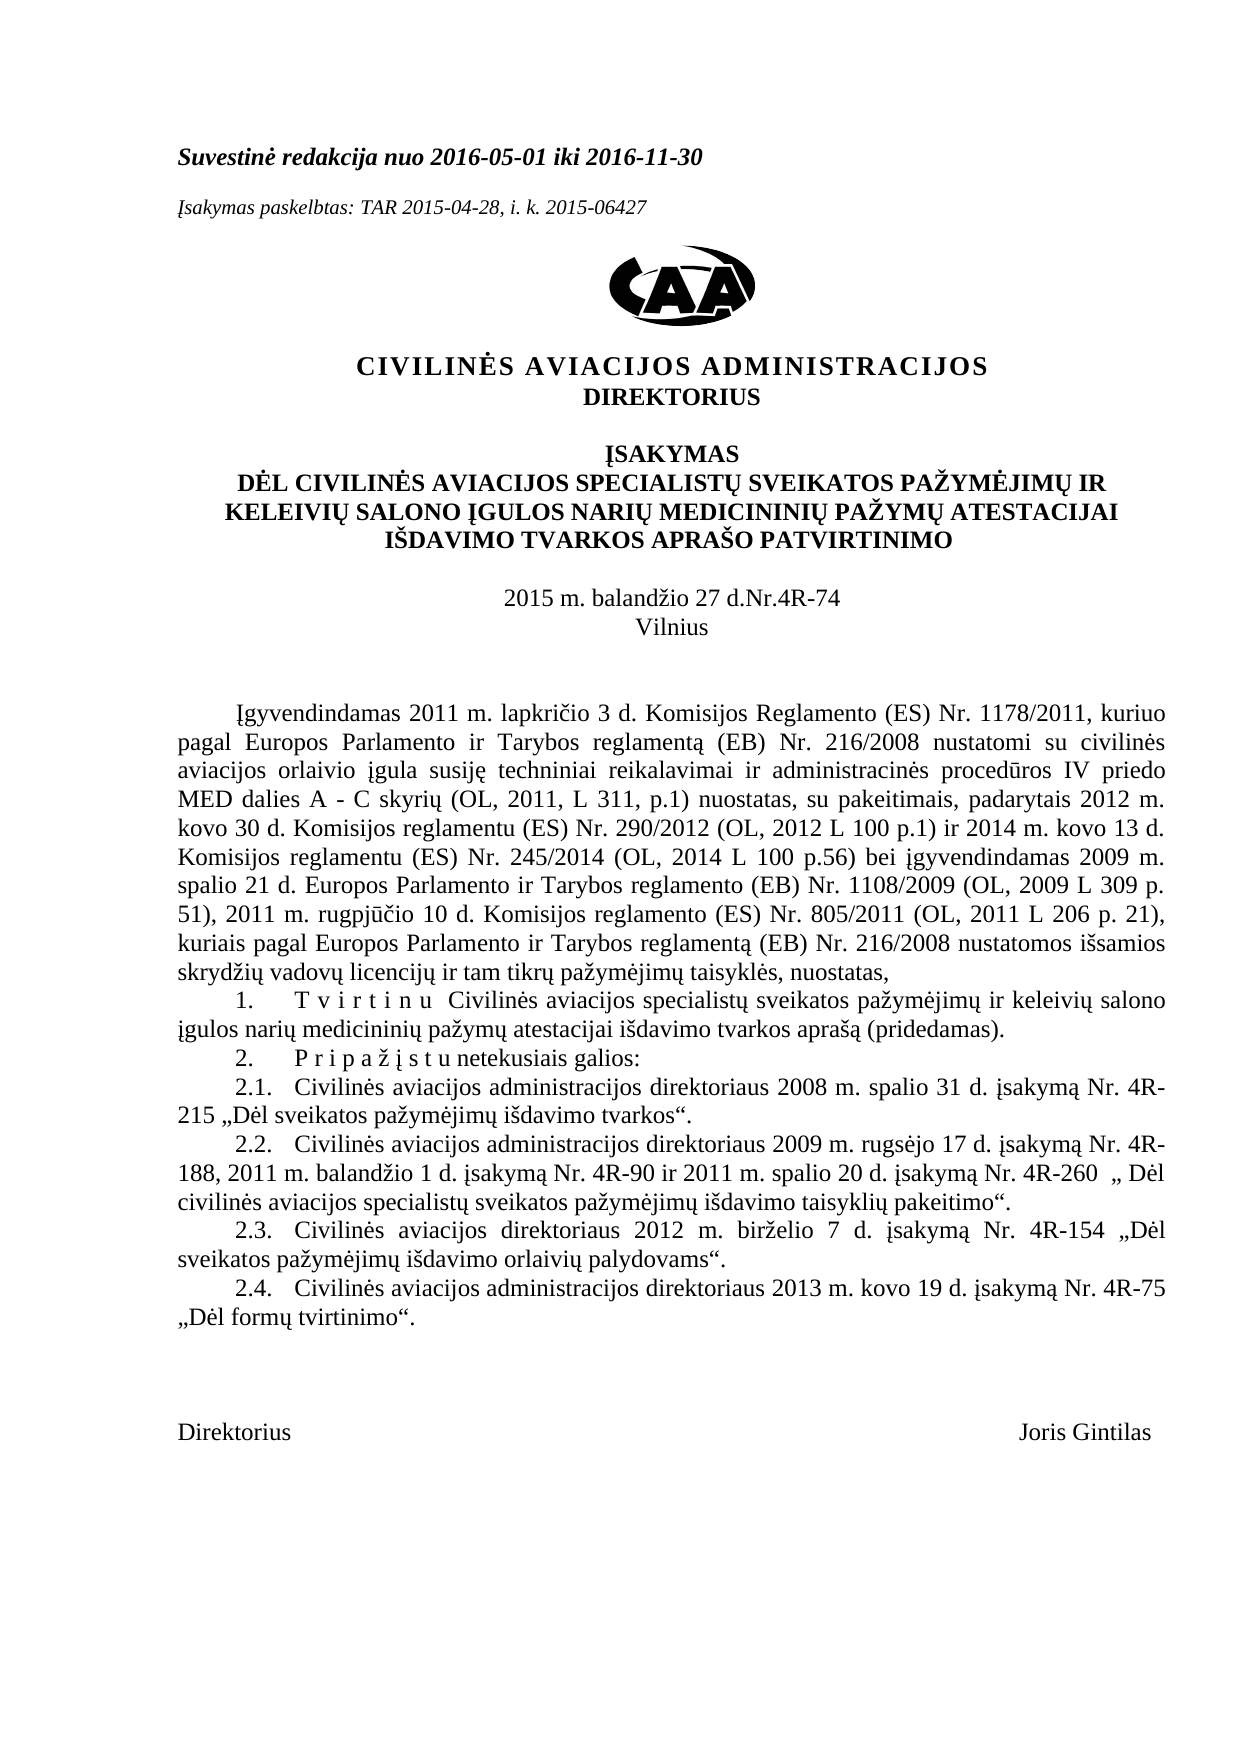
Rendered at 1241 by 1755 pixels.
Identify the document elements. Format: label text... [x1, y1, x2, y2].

text DIREKTORIUS [177, 382, 1166, 410]
text Įgyvendindamas 2011 m. lapkričio 3 d. Komisijos Reglamento (ES) Nr. 1178/2011, kuriuo pagal Europos Parlamento ir Tarybos reglamentą (EB) Nr. 216/2008 nustatomi su civilinės aviacijos orlaivio įgula susiję techniniai reikalavimai ir administracinės procedūros IV priedo MED dalies A - C skyrių (OL, 2011, L 311, p.1) nuostatas, su pakeitimais, padarytais 2012 m. kovo 30 d. Komisijos reglamentu (ES) Nr. 290/2012 (OL, 2012 L 100 p.1) ir 2014 m. kovo 13 d. Komisijos reglamentu (ES) Nr. 245/2014 (OL, 2014 L 100 p.56) bei įgyvendindamas 2009 m. spalio 21 d. Europos Parlamento ir Tarybos reglamento (EB) Nr. 1108/2009 (OL, 2009 L 309 p. 51), 2011 m. rugpjūčio 10 d. Komisijos reglamento (ES) Nr. 805/2011 (OL, 2011 L 206 p. 21), kuriais pagal Europos Parlamento ir Tarybos reglamentą (EB) Nr. 216/2008 nustatomos išsamios skrydžių vadovų licencijų ir tam tikrų pažymėjimų taisyklės, nuostatas, [177, 698, 1166, 985]
text 2.4. Civilinės aviacijos administracijos direktoriaus 2013 m. kovo 19 d. įsakymą Nr. 4R-75 „Dėl formų tvirtinimo“. [177, 1273, 1166, 1330]
text ĮSAKYMAS [177, 439, 1166, 468]
text CIVILINĖS AVIACIJOS ADMINISTRACIJOS [177, 350, 1166, 382]
text DĖL CIVILINĖS AVIACIJOS SPECIALISTŲ SVEIKATOS PAŽYMĖJIMŲ IR KELEIVIŲ SALONO ĮGULOS NARIŲ MEDICININIŲ PAŽYMŲ ATESTACIJAI IŠDAVIMO TVARKOS APRAŠO PATVIRTINIMO [177, 468, 1166, 554]
text 2.1. Civilinės aviacijos administracijos direktoriaus 2008 m. spalio 31 d. įsakymą Nr. 4R-215 „Dėl sveikatos pažymėjimų išdavimo tvarkos“. [177, 1072, 1166, 1129]
text Suvestinė redakcija nuo 2016-05-01 iki 2016-11-30 [177, 142, 1166, 171]
text 1. T v i r t i n u Civilinės aviacijos specialistų sveikatos pažymėjimų ir keleivių salono įgulos narių medicininių pažymų atestacijai išdavimo tvarkos aprašą (pridedamas). [177, 985, 1166, 1043]
text 2015 m. balandžio 27 d.Nr.4R-74 [177, 583, 1166, 612]
text Įsakymas paskelbtas: TAR 2015-04-28, i. k. 2015-06427 [177, 195, 1166, 219]
text 2.2. Civilinės aviacijos administracijos direktoriaus 2009 m. rugsėjo 17 d. įsakymą Nr. 4R-188, 2011 m. balandžio 1 d. įsakymą Nr. 4R-90 ir 2011 m. spalio 20 d. įsakymą Nr. 4R-260 „ Dėl civilinės aviacijos specialistų sveikatos pažymėjimų išdavimo taisyklių pakeitimo“. [177, 1129, 1166, 1215]
text 2.3. Civilinės aviacijos direktoriaus 2012 m. birželio 7 d. įsakymą Nr. 4R-154 „Dėl sveikatos pažymėjimų išdavimo orlaivių palydovams“. [177, 1215, 1166, 1273]
text 2. P r i p a ž į s t u netekusiais galios: [177, 1043, 1166, 1072]
text Direktorius Joris Gintilas [177, 1417, 1175, 1445]
text Vilnius [177, 612, 1166, 640]
